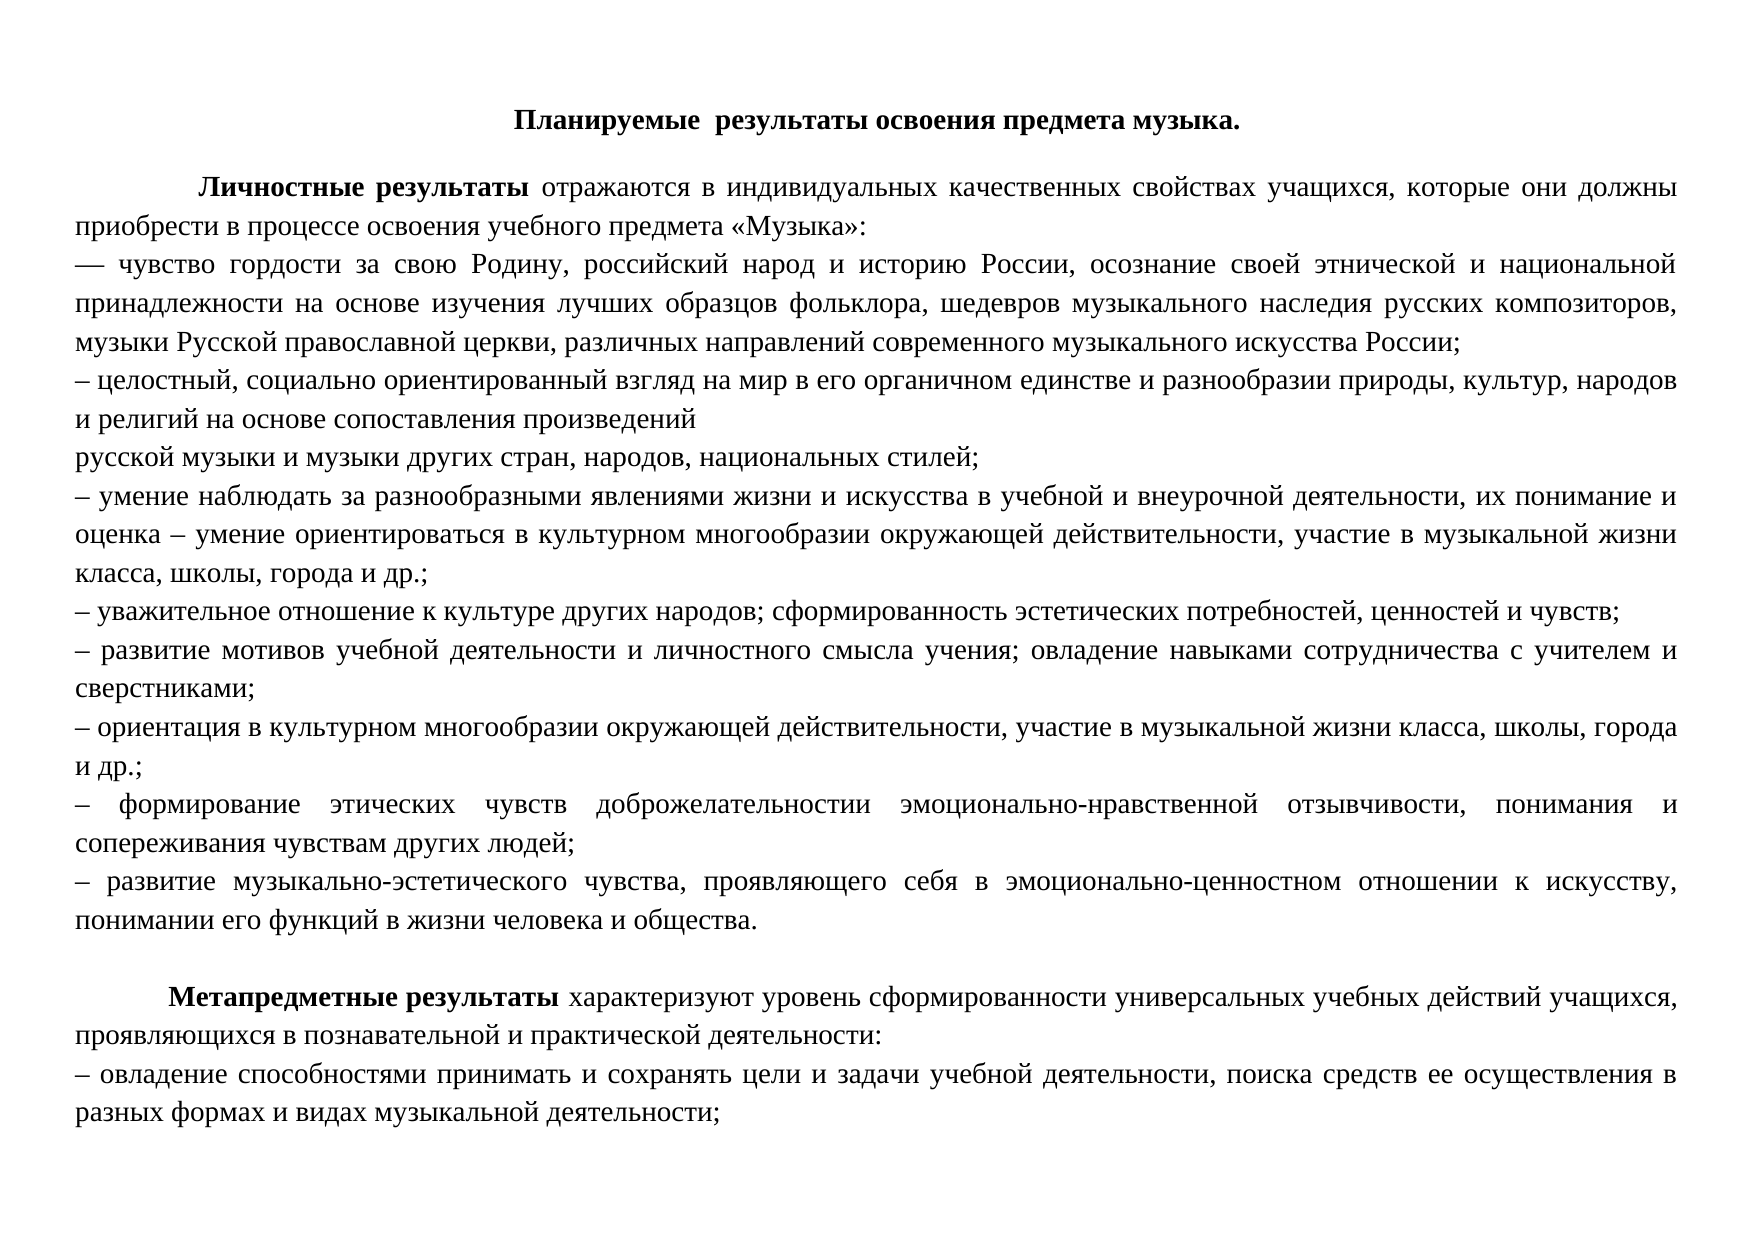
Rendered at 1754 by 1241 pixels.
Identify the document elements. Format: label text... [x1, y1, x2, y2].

text – целостный, социально ориентированный взгляд на мир в его органичном единстве и разнообразии природы, культур, народов и религий на основе сопоставления произведений [75, 362, 1679, 434]
text русской музыки и музыки других стран, народов, национальных стилей; [75, 439, 1679, 473]
text Личностные результаты отражаются в индивидуальных качественных свойствах учащихся, которые они должны приобрести в процессе освоения учебного предмета «Музыка»: [75, 169, 1679, 242]
text – ориентация в культурном многообразии окружающей действительности, участие в музыкальной жизни класса, школы, города и др.; [75, 709, 1679, 781]
text — чувство гордости за свою Родину, российский народ и историю России, осознание своей этнической и национальной принадлежности на основе изучения лучших образцов фольклора, шедевров музыкального наследия русских композиторов, музыки Русской православной церкви, различных направлений современного музыкального искусства России; [75, 247, 1679, 357]
text – овладение способностями принимать и сохранять цели и задачи учебной деятельности, поиска средств ее осуществления в разных формах и видах музыкальной деятельности; [75, 1056, 1679, 1128]
text – умение наблюдать за разнообразными явлениями жизни и искусства в учебной и внеурочной деятельности, их понимание и оценка – умение ориентироваться в культурном многообразии окружающей действительности, участие в музыкальной жизни класса, школы, города и др.; [75, 478, 1679, 588]
text – развитие мотивов учебной деятельности и личностного смысла учения; овладение навыками сотрудничества с учителем и сверстниками; [75, 632, 1679, 704]
text – формирование этических чувств доброжелательностии эмоционально-нравственной отзывчивости, понимания и сопереживания чувствам других людей; [75, 786, 1679, 858]
text Планируемые результаты освоения предмета музыка. [75, 102, 1679, 136]
text – уважительное отношение к культуре других народов; сформированность эстетических потребностей, ценностей и чувств; [75, 593, 1679, 627]
text – развитие музыкально-эстетического чувства, проявляющего себя в эмоционально-ценностном отношении к искусству, понимании его функций в жизни человека и общества. [75, 863, 1679, 935]
text Метапредметные результаты характеризуют уровень сформированности универсальных учебных действий учащихся, проявляющихся в познавательной и практической деятельности: [75, 979, 1679, 1051]
